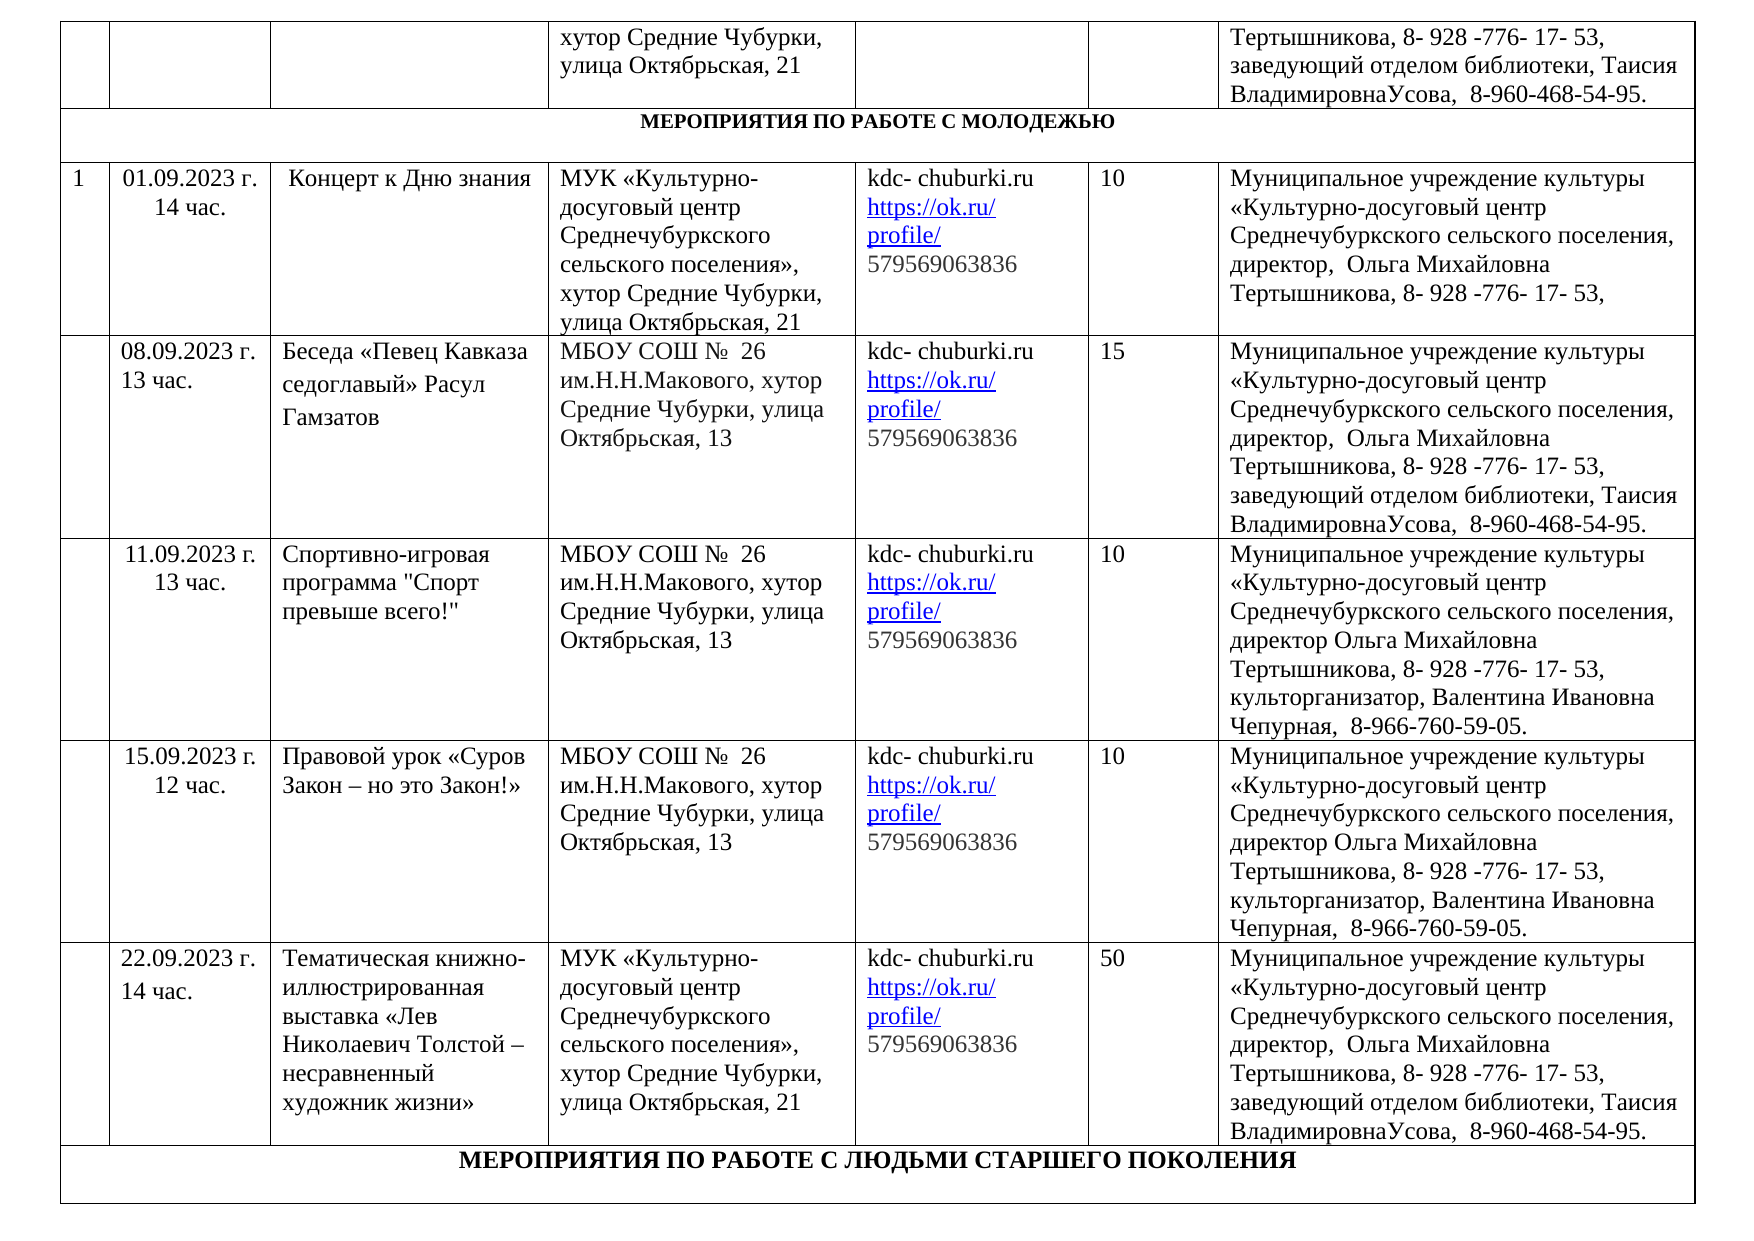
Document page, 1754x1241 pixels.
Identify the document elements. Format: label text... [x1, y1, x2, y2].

table_cell Муниципальное учреждение культуры «Культурно-досуговый центр Среднечубуркского сельского поселения, директор, Ольга Михайловна Тертышникова, 8- 928 -776- 17- 53, заведующий отделом библиотеки, Таисия ВладимировнаУсова, 8-960-468-54-95. [1219, 336, 1694, 538]
table_cell 50 [1089, 943, 1218, 1144]
table_cell 08.09.2023 г. 13 час. [110, 336, 270, 538]
table_cell 01.09.2023 г. 14 час. [110, 163, 270, 335]
table_cell МЕРОПРИЯТИЯ ПО РАБОТЕ С ЛЮДЬМИ СТАРШЕГО ПОКОЛЕНИЯ [61, 1146, 1694, 1203]
table_cell [271, 22, 548, 108]
table_cell [110, 22, 270, 108]
table_cell 10 [1089, 539, 1218, 740]
table_cell [61, 943, 109, 1144]
table_cell 1 [61, 163, 109, 335]
table_cell [61, 741, 109, 942]
table_cell Муниципальное учреждение культуры «Культурно-досуговый центр Среднечубуркского сельского поселения, директор Ольга Михайловна Тертышникова, 8- 928 -776- 17- 53, культорганизатор, Валентина Ивановна Чепурная, 8-966-760-59-05. [1219, 741, 1694, 942]
table_cell Муниципальное учреждение культуры «Культурно-досуговый центр Среднечубуркского сельского поселения, директор, Ольга Михайловна Тертышникова, 8- 928 -776- 17- 53, [1219, 163, 1694, 335]
table_cell Концерт к Дню знания [271, 163, 548, 335]
table_cell МУК «Культурно-досуговый центр Среднечубуркского сельского поселения», хутор Средние Чубурки, улица Октябрьская, 21 [549, 163, 855, 335]
table_cell МЕРОПРИЯТИЯ ПО РАБОТЕ С МОЛОДЕЖЬЮ [61, 109, 1694, 162]
table_cell kdc- chuburki.ru https://ok.ru/profile/579569063836 [856, 741, 1088, 942]
table_cell [61, 22, 109, 108]
table_cell 15 [1089, 336, 1218, 538]
table_cell [61, 336, 109, 538]
table_cell kdc- chuburki.ru https://ok.ru/profile/579569063836 [856, 539, 1088, 740]
table_cell 15.09.2023 г. 12 час. [110, 741, 270, 942]
table_cell kdc- chuburki.ru https://ok.ru/profile/579569063836 [856, 163, 1088, 335]
table_cell kdc- chuburki.ru https://ok.ru/profile/579569063836 [856, 943, 1088, 1144]
table_cell хутор Средние Чубурки, улица Октябрьская, 21 [549, 22, 855, 108]
table_cell Спортивно-игровая программа "Спорт превыше всего!" [271, 539, 548, 740]
table_cell Беседа «Певец Кавказа седоглавый» Расул Гамзатов [271, 336, 548, 538]
table_cell Тертышникова, 8- 928 -776- 17- 53, заведующий отделом библиотеки, Таисия ВладимировнаУсова, 8-960-468-54-95. [1219, 22, 1694, 108]
table_cell [61, 539, 109, 740]
table_cell 10 [1089, 741, 1218, 942]
table_cell МБОУ СОШ № 26 им.Н.Н.Макового, хутор Средние Чубурки, улица Октябрьская, 13 [549, 741, 855, 942]
table_cell МБОУ СОШ № 26 им.Н.Н.Макового, хутор Средние Чубурки, улица Октябрьская, 13 [549, 336, 855, 538]
table_cell [856, 22, 1088, 108]
table_cell МБОУ СОШ № 26 им.Н.Н.Макового, хутор Средние Чубурки, улица Октябрьская, 13 [549, 539, 855, 740]
table_cell Правовой урок «Суров Закон – но это Закон!» [271, 741, 548, 942]
table_cell 10 [1089, 163, 1218, 335]
table_cell [1089, 22, 1218, 108]
table_cell МУК «Культурно-досуговый центр Среднечубуркского сельского поселения», хутор Средние Чубурки, улица Октябрьская, 21 [549, 943, 855, 1144]
table_cell 11.09.2023 г. 13 час. [110, 539, 270, 740]
table_cell Тематическая книжно- иллюстрированная выставка «Лев Николаевич Толстой – несравненный художник жизни» [271, 943, 548, 1144]
table_cell kdc- chuburki.ru https://ok.ru/profile/579569063836 [856, 336, 1088, 538]
table_cell Муниципальное учреждение культуры «Культурно-досуговый центр Среднечубуркского сельского поселения, директор, Ольга Михайловна Тертышникова, 8- 928 -776- 17- 53, заведующий отделом библиотеки, Таисия ВладимировнаУсова, 8-960-468-54-95. [1219, 943, 1694, 1144]
table_cell 22.09.2023 г. 14 час. [110, 943, 270, 1144]
table_cell Муниципальное учреждение культуры «Культурно-досуговый центр Среднечубуркского сельского поселения, директор Ольга Михайловна Тертышникова, 8- 928 -776- 17- 53, культорганизатор, Валентина Ивановна Чепурная, 8-966-760-59-05. [1219, 539, 1694, 740]
